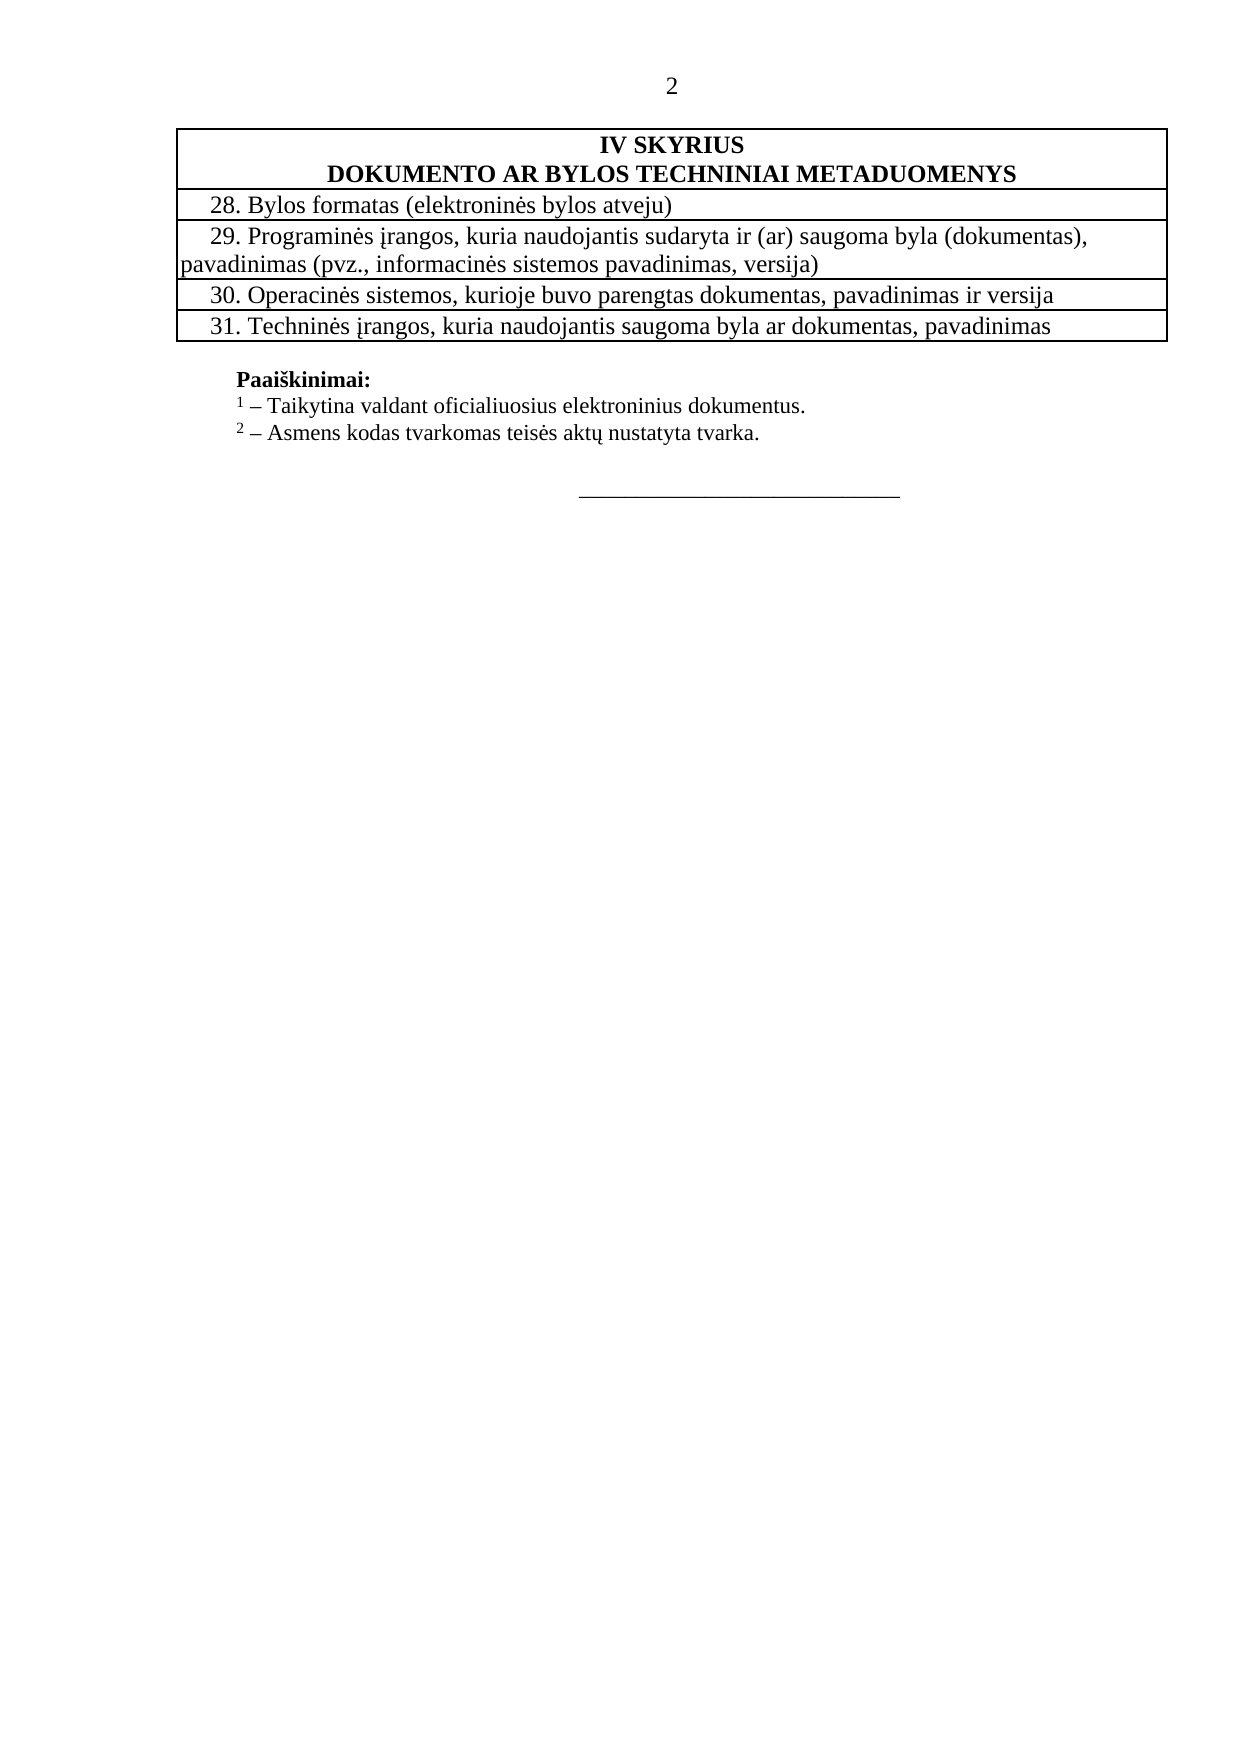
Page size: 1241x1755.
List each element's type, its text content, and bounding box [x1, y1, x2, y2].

table_cell 31. Techninės įrangos, kuria naudojantis saugoma byla ar dokumentas, pavadinimas [178, 311, 1166, 340]
text Paaiškinimai: [177, 366, 1167, 392]
text ____________________________ [177, 474, 1167, 500]
table_cell 30. Operacinės sistemos, kurioje buvo parengtas dokumentas, pavadinimas ir versija [178, 280, 1166, 309]
table_cell 28. Bylos formatas (elektroninės bylos atveju) [178, 190, 1166, 219]
table_cell 29. Programinės įrangos, kuria naudojantis sudaryta ir (ar) saugoma byla (dokumentas), pavadinimas (pvz., informacinės sistemos pavadinimas, versija) [178, 221, 1166, 278]
table_cell IV SKYRIUS DOKUMENTO AR BYLOS TECHNINIAI METADUOMENYS [178, 130, 1166, 188]
text 2 – Asmens kodas tvarkomas teisės aktų nustatyta tvarka. [177, 419, 1167, 445]
text 1 – Taikytina valdant oficialiuosius elektroninius dokumentus. [177, 392, 1167, 419]
